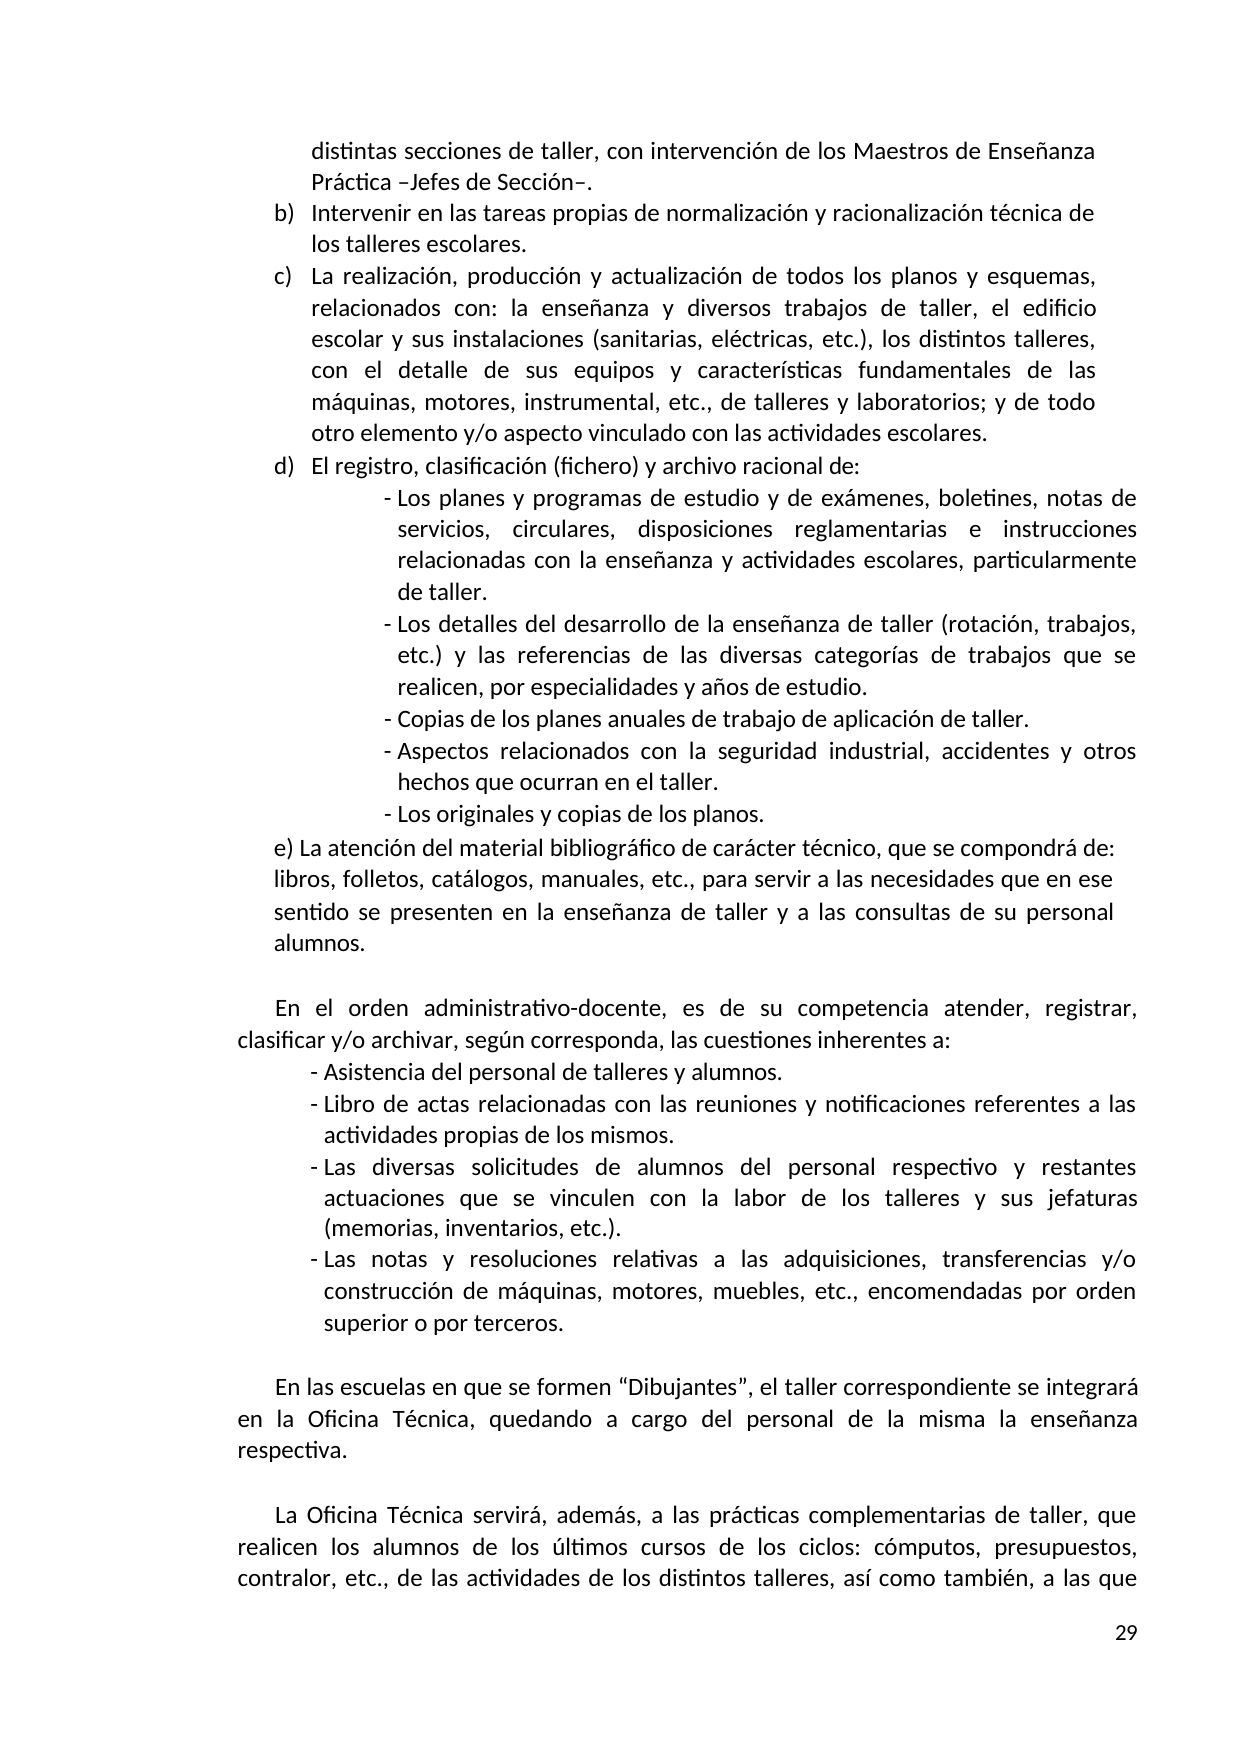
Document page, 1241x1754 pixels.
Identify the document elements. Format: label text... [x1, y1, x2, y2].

text La Oficina Técnica servirá, además, a las prácticas complementarias de taller, que realicen los alumnos de los últimos cursos de los ciclos: cómputos, presupuestos, contralor, etc., de las actividades de los distintos talleres, así como también, a las que [237, 1499, 1138, 1593]
list Los planes y programas de estudio y de exámenes, boletines, notas de servicios, circulares, disposiciones reglamentarias e instrucciones relacionadas con la enseñanza y actividades escolares, particularmente de taller. [384, 482, 1138, 606]
text En las escuelas en que se formen “Dibujantes”, el taller correspondiente se integrará en la Oficina Técnica, quedando a cargo del personal de la misma la enseñanza respectiva. [237, 1371, 1138, 1465]
list distintas secciones de taller, con intervención de los Maestros de Enseñanza Práctica –Jefes de Sección–. [274, 135, 1096, 196]
list Las diversas solicitudes de alumnos del personal respectivo y restantes actuaciones que se vinculen con la labor de los talleres y sus jefaturas (memorias, inventarios, etc.). [310, 1151, 1138, 1243]
list Libro de actas relacionadas con las reuniones y notificaciones referentes a las actividades propias de los mismos. [310, 1088, 1137, 1150]
list El registro, clasificación (fichero) y archivo racional de: [274, 450, 1152, 480]
list La realización, producción y actualización de todos los planos y esquemas, relacionados con: la enseñanza y diversos trabajos de taller, el edificio escolar y sus instalaciones (sanitarias, eléctricas, etc.), los distintos talleres, con el detalle de sus equipos y características fundamentales de las máquinas, motores, instrumental, etc., de talleres y laboratorios; y de todo otro elemento y/o aspecto vinculado con las actividades escolares. [274, 261, 1097, 448]
text En el orden administrativo-docente, es de su competencia atender, registrar, clasificar y/o archivar, según corresponda, las cuestiones inherentes a: [237, 992, 1138, 1054]
list Los detalles del desarrollo de la enseñanza de taller (rotación, trabajos, etc.) y las referencias de las diversas categorías de trabajos que se realicen, por especialidades y años de estudio. [384, 608, 1137, 702]
list Las notas y resoluciones relativas a las adquisiciones, transferencias y/o construcción de máquinas, motores, muebles, etc., encomendadas por orden superior o por terceros. [310, 1243, 1137, 1337]
list La atención del material bibliográfico de carácter técnico, que se compondrá de: libros, folletos, catálogos, manuales, etc., para servir a las necesidades que en ese sentido se presenten en la enseñanza de taller y a las consultas de su personal alumnos. [274, 832, 1115, 958]
list Intervenir en las tareas propias de normalización y racionalización técnica de los talleres escolares. [274, 197, 1096, 259]
list Copias de los planes anuales de trabajo de aplicación de taller. [384, 703, 1152, 733]
list Aspectos relacionados con la seguridad industrial, accidentes y otros hechos que ocurran en el taller. [384, 735, 1138, 797]
list Asistencia del personal de talleres y alumnos. [310, 1056, 1152, 1086]
list Los originales y copias de los planos. [384, 798, 1152, 829]
